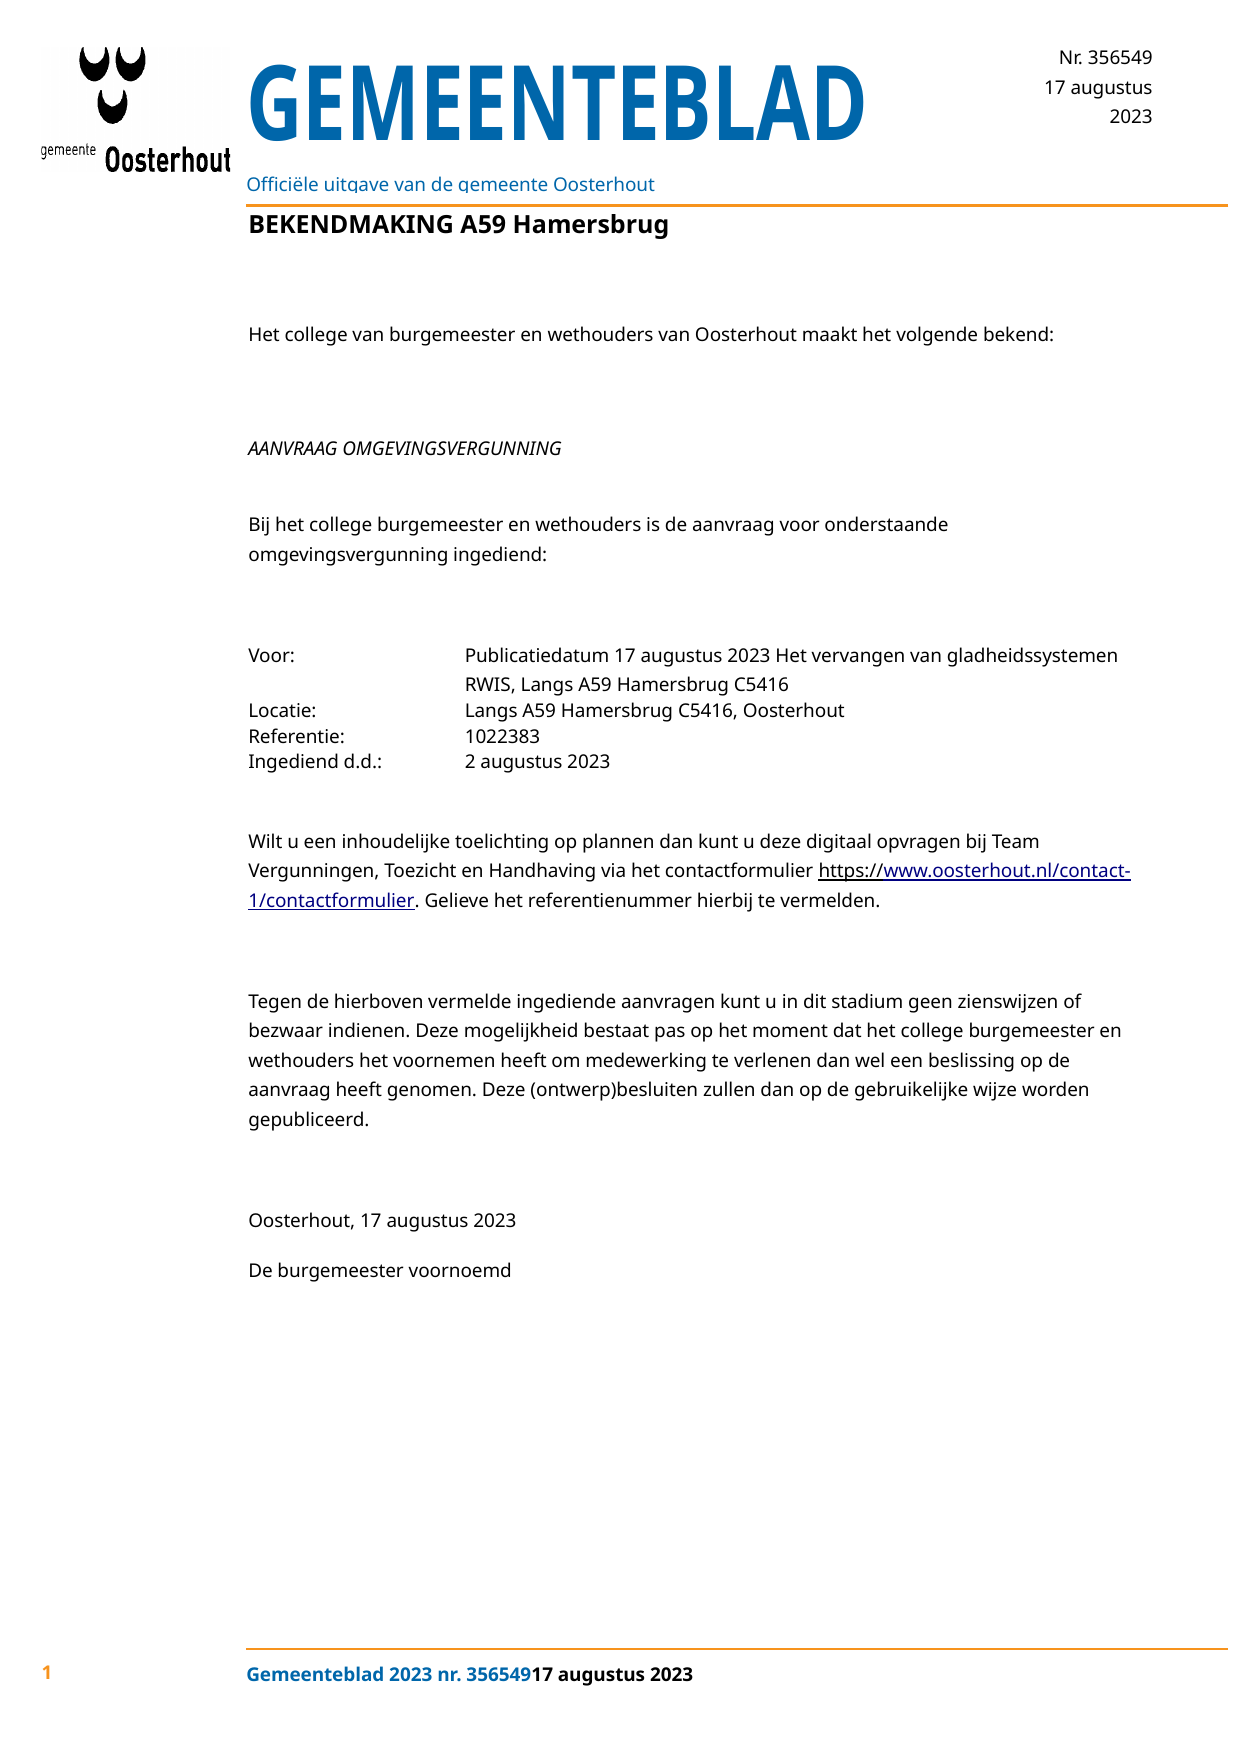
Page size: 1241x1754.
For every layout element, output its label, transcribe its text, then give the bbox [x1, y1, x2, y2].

text BEKENDMAKING A59 Hamersbrug [248, 207, 1152, 241]
table_cell 1022383 [465, 723, 1152, 748]
text Wilt u een inhoudelijke toelichting op plannen dan kunt u deze digitaal opvragen bij Team Vergunningen, Toezicht en Handhaving via het contactformulier https://www.oosterhout.nl/contact-1/contactformulier. Gelieve het referentienummer hierbij te vermelden. [248, 828, 1152, 913]
text Oosterhout, 17 augustus 2023 [248, 1207, 1152, 1233]
text AANVRAAG OMGEVINGSVERGUNNING [248, 435, 1152, 461]
table_cell Langs A59 Hamersbrug C5416, Oosterhout [465, 697, 1152, 723]
table_header Publicatiedatum 17 augustus 2023 Het vervangen van gladheidssystemen RWIS, Langs A59 Hamersbrug C5416 [465, 642, 1152, 697]
picture [41, 47, 231, 172]
text De burgemeester voornoemd [248, 1257, 1152, 1283]
table_header Voor: [248, 642, 464, 697]
table_cell Referentie: [248, 723, 464, 748]
table_cell Locatie: [248, 697, 464, 723]
text Tegen de hierboven vermelde ingediende aanvragen kunt u in dit stadium geen zienswijzen of bezwaar indienen. Deze mogelijkheid bestaat pas op het moment dat het college burgemeester en wethouders het voornemen heeft om medewerking te verlenen dan wel een beslissing op de aanvraag heeft genomen. Deze (ontwerp)besluiten zullen dan op de gebruikelijke wijze worden gepubliceerd. [248, 988, 1152, 1132]
table_cell 2 augustus 2023 [465, 749, 1152, 774]
table_cell Ingediend d.d.: [248, 749, 464, 774]
text Bij het college burgemeester en wethouders is de aanvraag voor onderstaande omgevingsvergunning ingediend: [248, 511, 1152, 567]
text Het college van burgemeester en wethouders van Oosterhout maakt het volgende bekend: [248, 321, 1152, 346]
